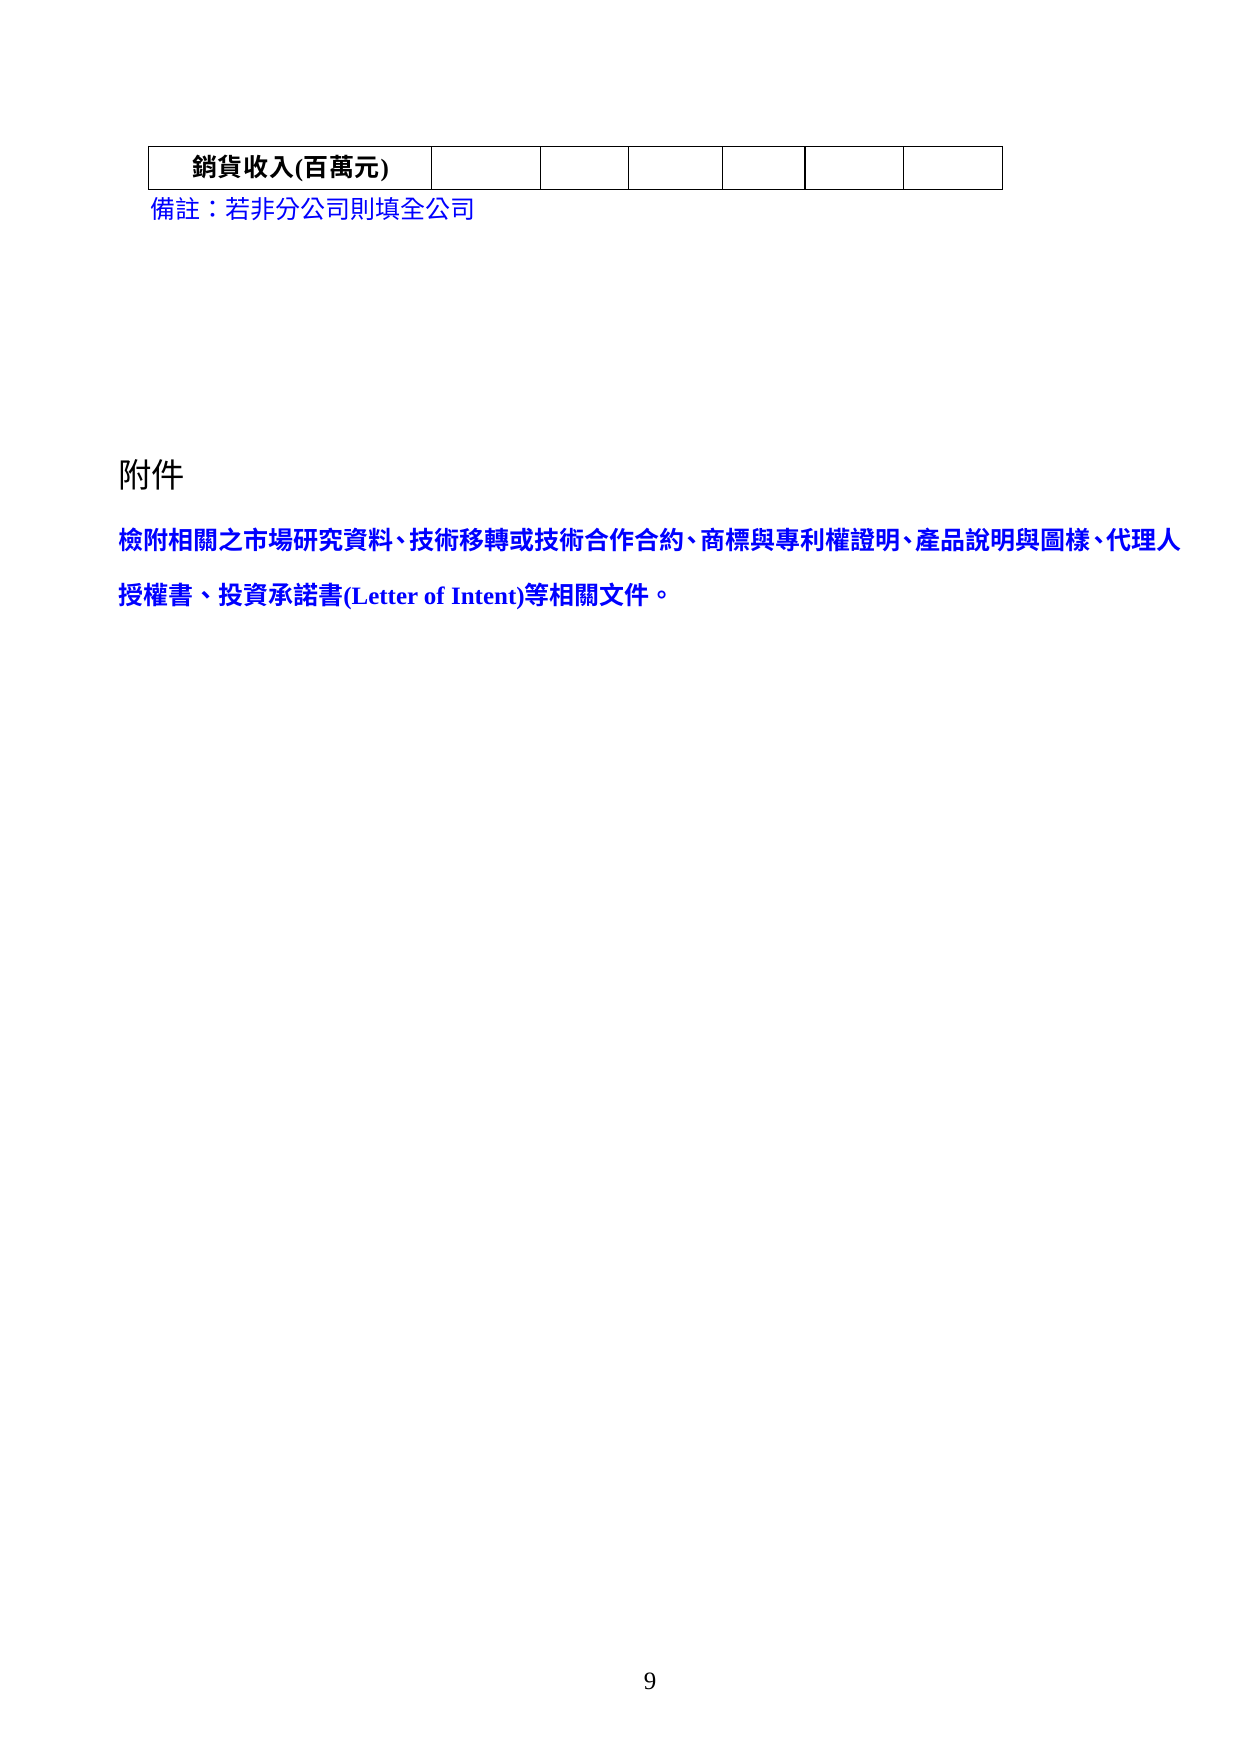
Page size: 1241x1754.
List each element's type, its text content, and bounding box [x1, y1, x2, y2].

text 附件 [118, 448, 1181, 497]
text 檢附相關之市場研究資料、技術移轉或技術合作合約、商標與專利權證明、產品說明與圖樣、代理人授權書、投資承諾書(Letter of Intent)等相關文件。 [118, 521, 1181, 611]
table_cell 銷貨收入(百萬元) [149, 147, 431, 189]
table_cell [806, 147, 903, 189]
table_cell [541, 147, 628, 189]
text 備註：若非分公司則填全公司 [118, 190, 1181, 226]
table_cell [432, 147, 540, 189]
table_cell [629, 147, 722, 189]
table_cell [723, 147, 804, 189]
table_cell [904, 147, 1002, 189]
